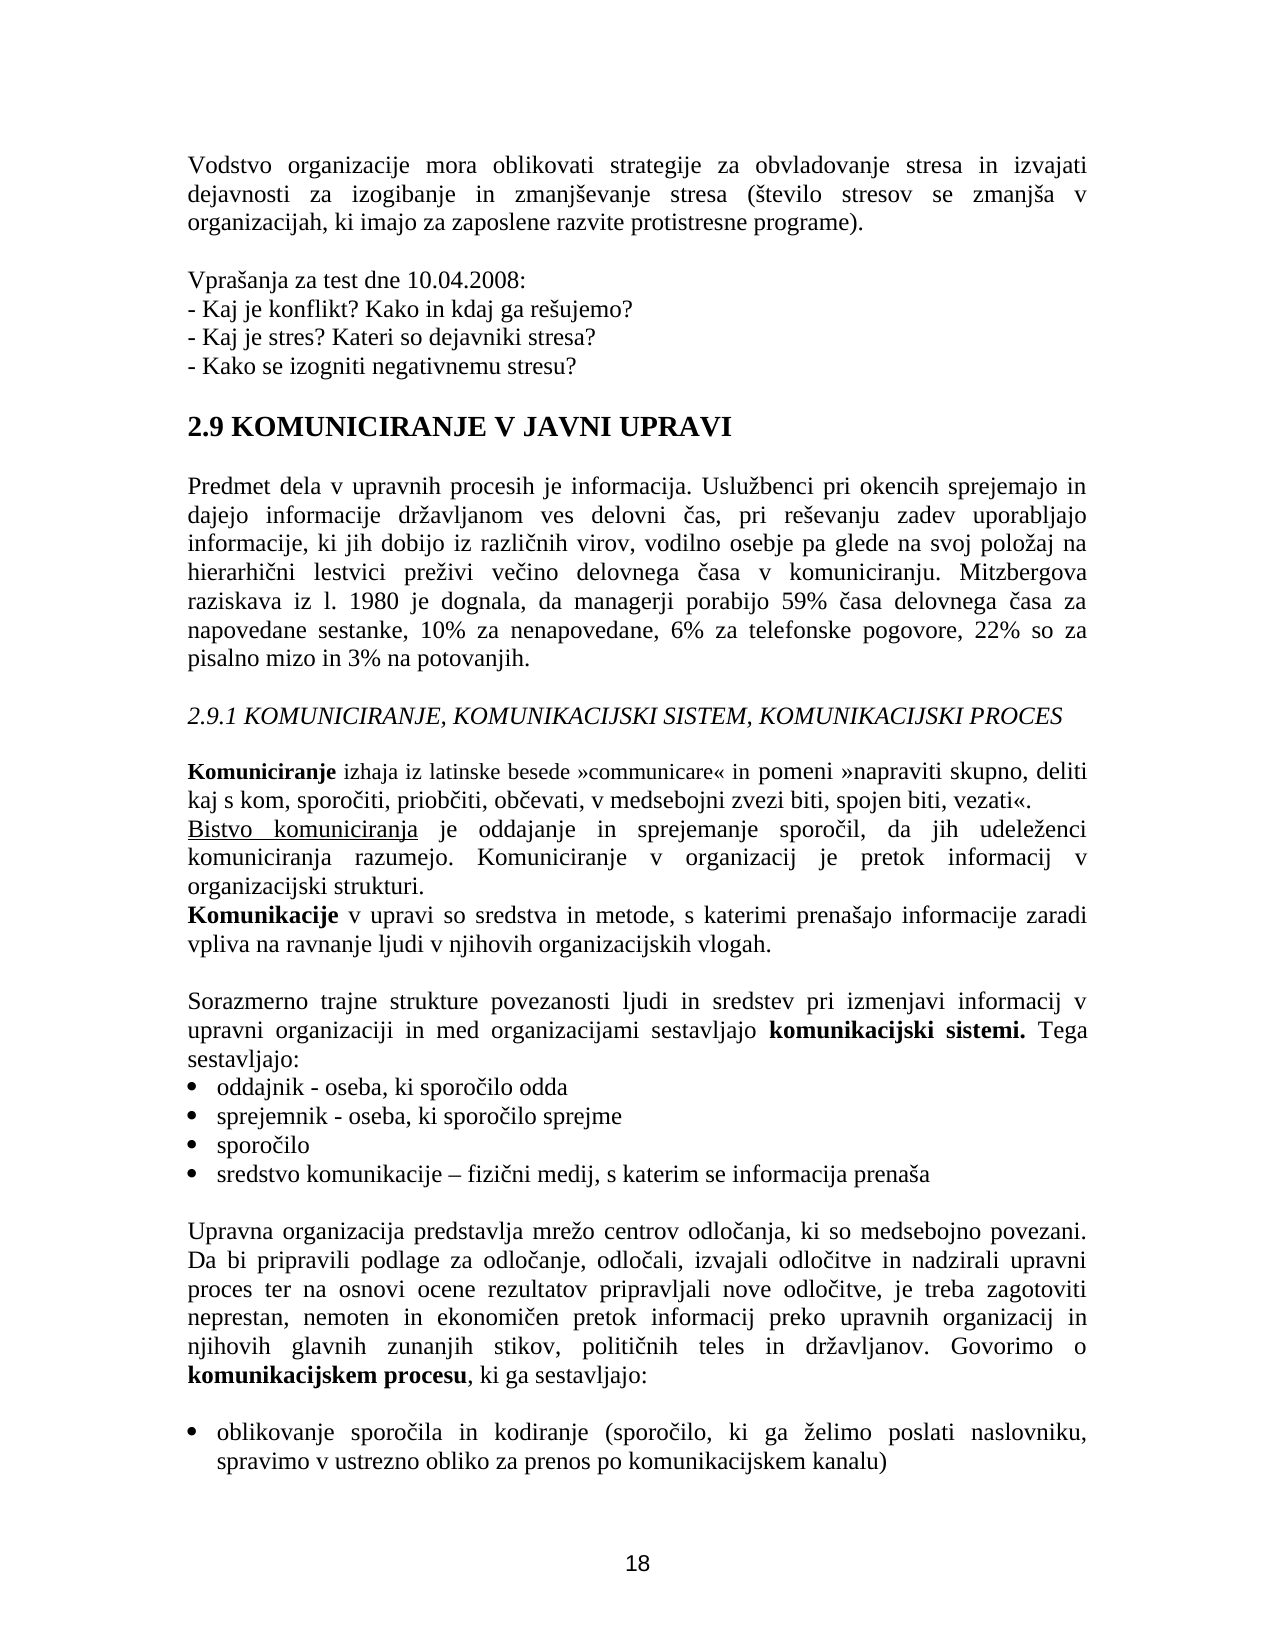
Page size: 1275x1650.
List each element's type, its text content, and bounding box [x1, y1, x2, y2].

text Bistvo komuniciranja je oddajanje in sprejemanje sporočil, da jih udeleženci komuniciranja razumejo. Komuniciranje v organizacij je pretok informacij v organizacijski strukturi. [187, 814, 1088, 900]
text Vprašanja za test dne 10.04.2008: [187, 265, 1088, 294]
text Vodstvo organizacije mora oblikovati strategije za obvladovanje stresa in izvajati dejavnosti za izogibanje in zmanjševanje stresa (število stresov se zmanjša v organizacijah, ki imajo za zaposlene razvite protistresne programe). [187, 150, 1088, 236]
list oblikovanje sporočila in kodiranje (sporočilo, ki ga želimo poslati naslovniku, spravimo v ustrezno obliko za prenos po komunikacijskem kanalu) [187, 1417, 1088, 1475]
list oddajnik - oseba, ki sporočilo odda [187, 1072, 1088, 1101]
text Predmet dela v upravnih procesih je informacija. Uslužbenci pri okencih sprejemajo in dajejo informacije državljanom ves delovni čas, pri reševanju zadev uporabljajo informacije, ki jih dobijo iz različnih virov, vodilno osebje pa glede na svoj položaj na hierarhični lestvici preživi večino delovnega časa v komuniciranju. Mitzbergova raziskava iz l. 1980 je dognala, da managerji porabijo 59% časa delovnega časa za napovedane sestanke, 10% za nenapovedane, 6% za telefonske pogovore, 22% so za pisalno mizo in 3% na potovanjih. [187, 471, 1088, 672]
list sporočilo [187, 1130, 1088, 1159]
text Upravna organizacija predstavlja mrežo centrov odločanja, ki so medsebojno povezani. Da bi pripravili podlage za odločanje, odločali, izvajali odločitve in nadzirali upravni proces ter na osnovi ocene rezultatov pripravljali nove odločitve, je treba zagotoviti neprestan, nemoten in ekonomičen pretok informacij preko upravnih organizacij in njihovih glavnih zunanjih stikov, političnih teles in državljanov. Govorimo o komunikacijskem procesu, ki ga sestavljajo: [187, 1216, 1088, 1389]
text - Kaj je konflikt? Kako in kdaj ga rešujemo? - Kaj je stres? Kateri so dejavniki stresa? - Kako se izogniti negativnemu stresu? [187, 294, 1088, 380]
text Komuniciranje izhaja iz latinske besede »communicare« in pomeni »napraviti skupno, deliti kaj s kom, sporočiti, priobčiti, občevati, v medsebojni zvezi biti, spojen biti, vezati«. [187, 756, 1088, 814]
list sprejemnik - oseba, ki sporočilo sprejme [187, 1101, 1088, 1130]
list sredstvo komunikacije – fizični medij, s katerim se informacija prenaša [187, 1159, 1088, 1187]
text Sorazmerno trajne strukture povezanosti ljudi in sredstev pri izmenjavi informacij v upravni organizaciji in med organizacijami sestavljajo komunikacijski sistemi. Tega sestavljajo: [187, 986, 1088, 1072]
text Komunikacije v upravi so sredstva in metode, s katerimi prenašajo informacije zaradi vpliva na ravnanje ljudi v njihovih organizacijskih vlogah. [187, 900, 1088, 957]
subtitle 2.9.1 Komuniciranje, komunikacijski sistem, komunikacijski proces [187, 701, 1088, 730]
subtitle 2.9 Komuniciranje v javni upravi [187, 409, 1088, 442]
